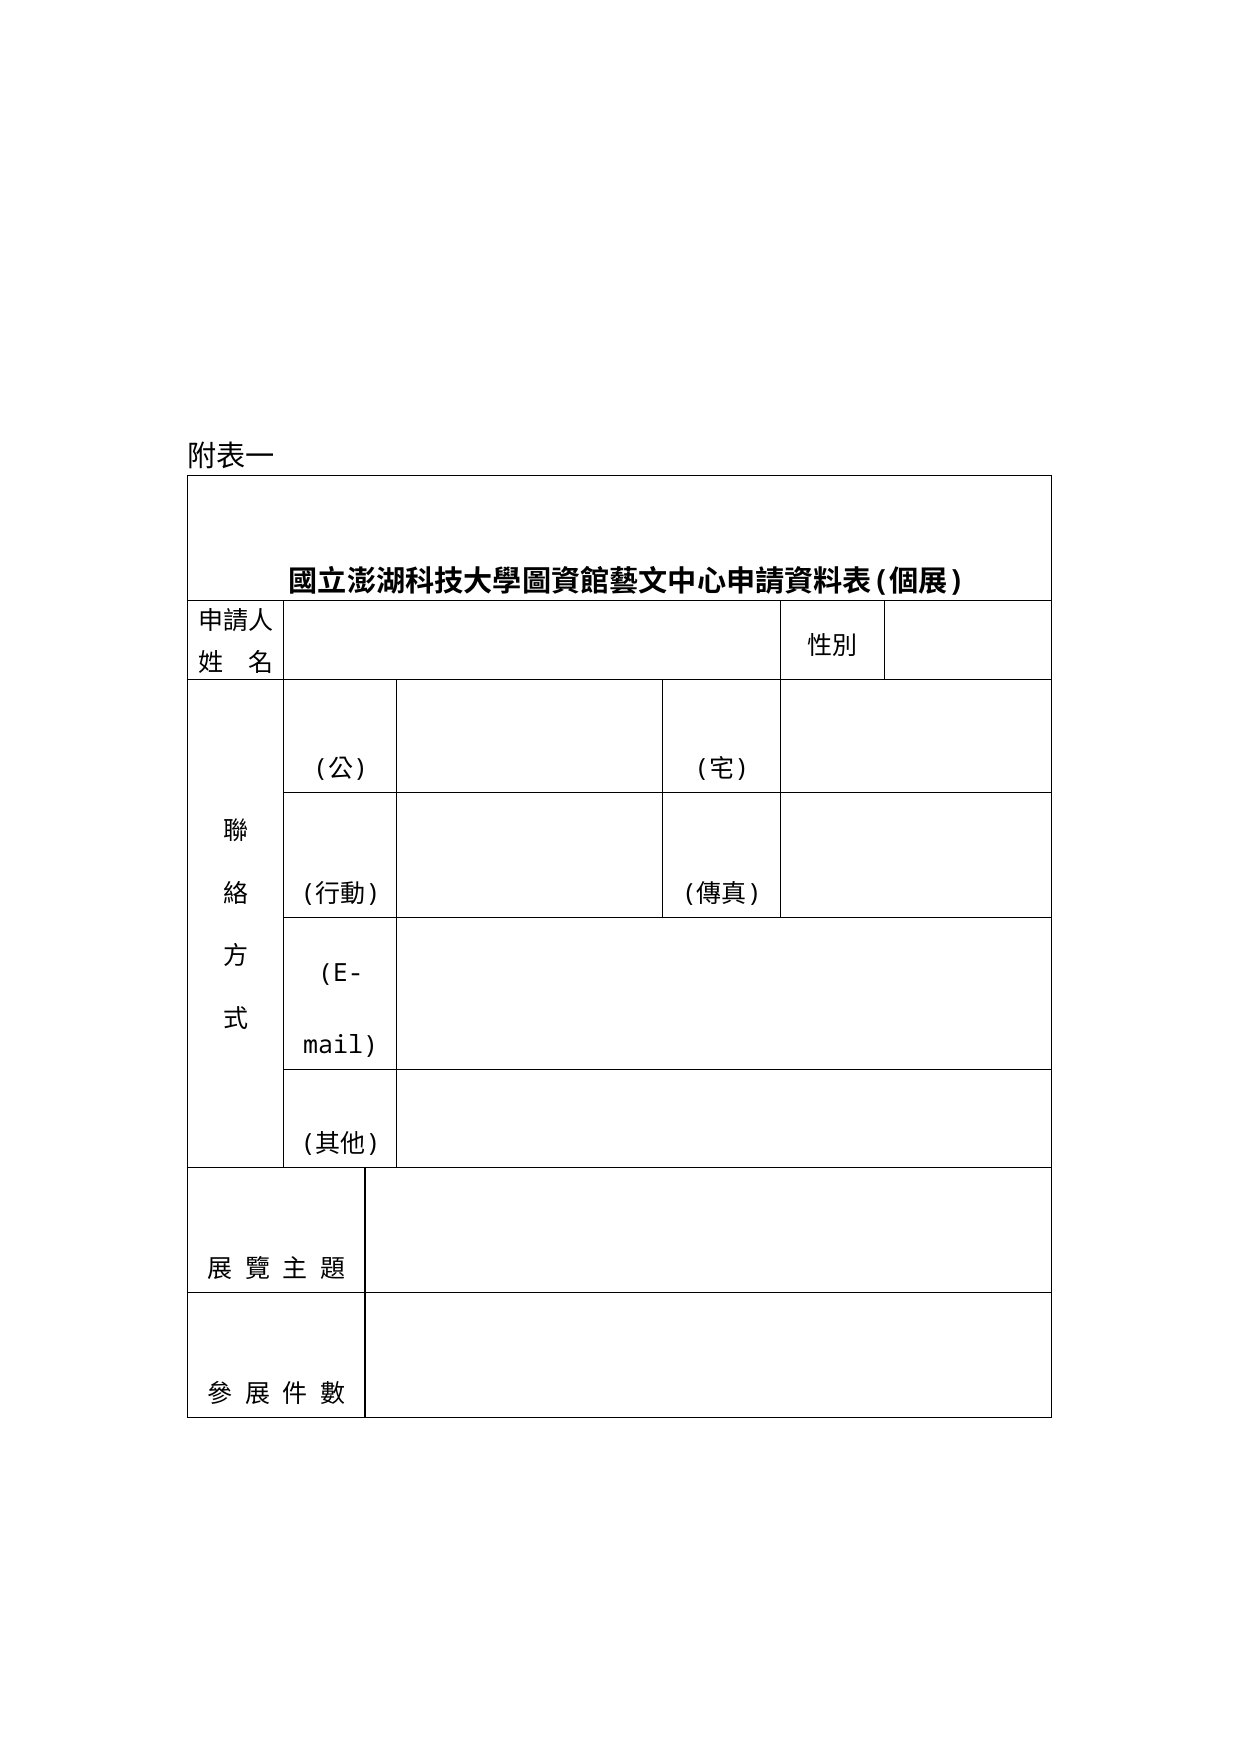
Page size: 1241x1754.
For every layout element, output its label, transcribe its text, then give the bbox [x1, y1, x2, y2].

table_cell 性別 [781, 601, 884, 679]
table_cell [397, 918, 1051, 1069]
table_cell [781, 793, 1051, 917]
table_cell [366, 1168, 1051, 1292]
table_cell (公) [284, 680, 396, 792]
table_cell [284, 601, 780, 679]
table_cell [366, 1293, 1051, 1417]
table_cell 申請人 姓 名 [188, 601, 283, 679]
table_cell (宅) [663, 680, 780, 792]
table_cell (行動) [284, 793, 396, 917]
table_header 國立澎湖科技大學圖資館藝文中心申請資料表(個展) [188, 476, 1051, 600]
table_cell [397, 793, 662, 917]
table_cell 聯 絡 方 式 [188, 680, 283, 1167]
table_cell [885, 601, 1051, 679]
table_cell 參 展 件 數 [188, 1293, 364, 1417]
table_cell (傳真) [663, 793, 780, 917]
table_cell [397, 1070, 1051, 1167]
text 附表一 [187, 412, 1053, 475]
table_cell 展 覽 主 題 [188, 1168, 364, 1292]
table_cell [781, 680, 1051, 792]
table_cell (E-mail) [284, 918, 396, 1069]
table_cell [397, 680, 662, 792]
table_cell (其他) [284, 1070, 396, 1167]
